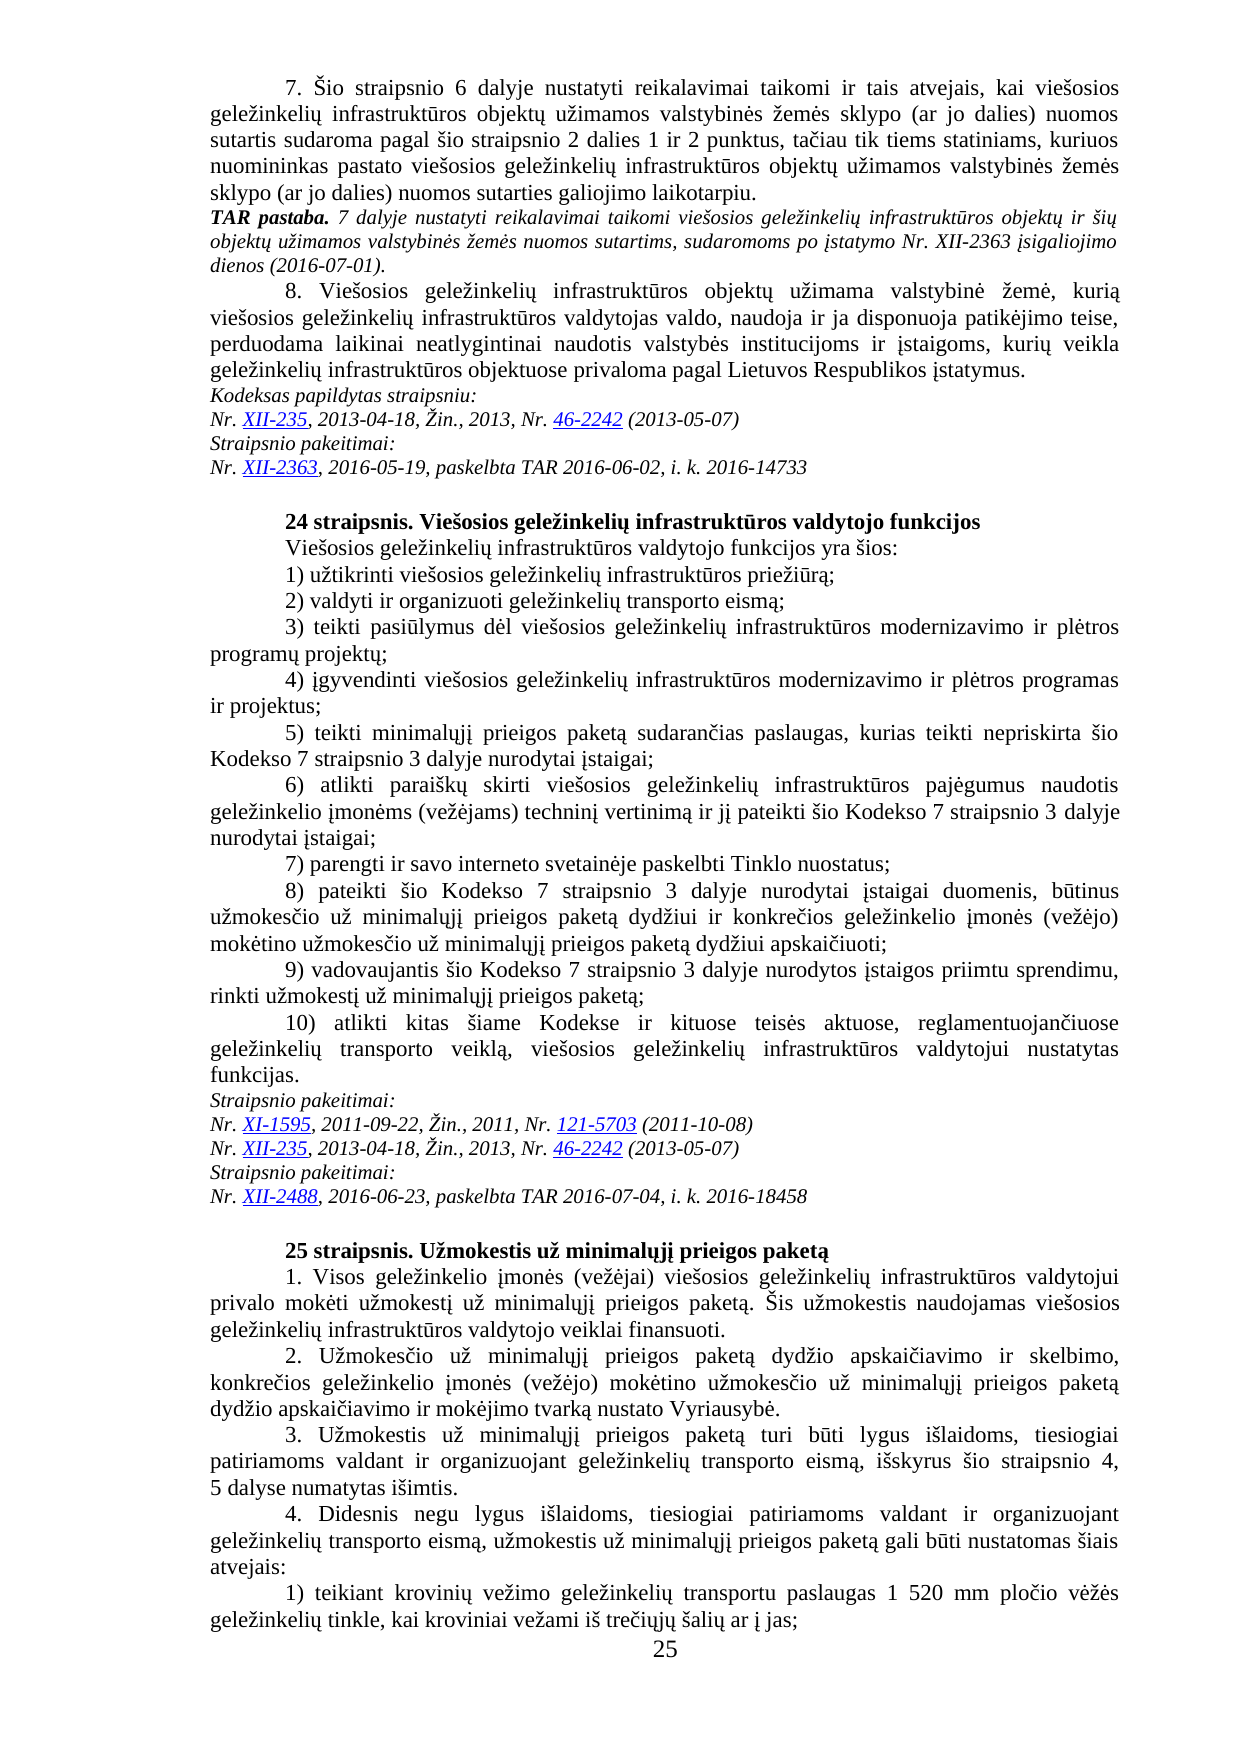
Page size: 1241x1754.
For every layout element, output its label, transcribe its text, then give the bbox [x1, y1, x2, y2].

text 25 straipsnis. Užmokestis už minimalųjį prieigos paketą [210, 1237, 1120, 1263]
text 2. Užmokesčio už minimalųjį prieigos paketą dydžio apskaičiavimo ir skelbimo, konkrečios geležinkelio įmonės (vežėjo) mokėtino užmokesčio už minimalųjį prieigos paketą dydžio apskaičiavimo ir mokėjimo tvarką nustato Vyriausybė. [210, 1342, 1120, 1421]
text Straipsnio pakeitimai: [210, 1088, 1120, 1112]
text 2) valdyti ir organizuoti geležinkelių transporto eismą; [210, 587, 1120, 613]
text Straipsnio pakeitimai: [210, 1160, 1120, 1184]
text 8) pateikti šio Kodekso 7 straipsnio 3 dalyje nurodytai įstaigai duomenis, būtinus užmokesčio už minimalųjį prieigos paketą dydžiui ir konkrečios geležinkelio įmonės (vežėjo) mokėtino užmokesčio už minimalųjį prieigos paketą dydžiui apskaičiuoti; [210, 877, 1120, 956]
text TAR pastaba. 7 dalyje nustatyti reikalavimai taikomi viešosios geležinkelių infrastruktūros objektų ir šių objektų užimamos valstybinės žemės nuomos sutartims, sudaromoms po įstatymo Nr. XII-2363 įsigaliojimo dienos (2016-07-01). [210, 205, 1120, 277]
text 24 straipsnis. Viešosios geležinkelių infrastruktūros valdytojo funkcijos [210, 508, 1120, 534]
text 9) vadovaujantis šio Kodekso 7 straipsnio 3 dalyje nurodytos įstaigos priimtu sprendimu, rinkti užmokestį už minimalųjį prieigos paketą; [210, 956, 1120, 1009]
text 3. Užmokestis už minimalųjį prieigos paketą turi būti lygus išlaidoms, tiesiogiai patiriamoms valdant ir organizuojant geležinkelių transporto eismą, išskyrus šio straipsnio 4, 5 dalyse numatytas išimtis. [210, 1421, 1120, 1500]
text Nr. XII-235, 2013-04-18, Žin., 2013, Nr. 46-2242 (2013-05-07) [210, 1136, 1120, 1160]
text 1) užtikrinti viešosios geležinkelių infrastruktūros priežiūrą; [210, 561, 1120, 587]
text 3) teikti pasiūlymus dėl viešosios geležinkelių infrastruktūros modernizavimo ir plėtros programų projektų; [210, 613, 1120, 666]
text Straipsnio pakeitimai: [210, 431, 1120, 455]
text 5) teikti minimalųjį prieigos paketą sudarančias paslaugas, kurias teikti nepriskirta šio Kodekso 7 straipsnio 3 dalyje nurodytai įstaigai; [210, 719, 1120, 771]
text Nr. XII-2363, 2016-05-19, paskelbta TAR 2016-06-02, i. k. 2016-14733 [210, 455, 1120, 479]
text Nr. XII-2488, 2016-06-23, paskelbta TAR 2016-07-04, i. k. 2016-18458 [210, 1184, 1120, 1208]
text 1) teikiant krovinių vežimo geležinkelių transportu paslaugas 1 520 mm pločio vėžės geležinkelių tinkle, kai kroviniai vežami iš trečiųjų šalių ar į jas; [210, 1579, 1120, 1632]
text 7. Šio straipsnio 6 dalyje nustatyti reikalavimai taikomi ir tais atvejais, kai viešosios geležinkelių infrastruktūros objektų užimamos valstybinės žemės sklypo (ar jo dalies) nuomos sutartis sudaroma pagal šio straipsnio 2 dalies 1 ir 2 punktus, tačiau tik tiems statiniams, kuriuos nuomininkas pastato viešosios geležinkelių infrastruktūros objektų užimamos valstybinės žemės sklypo (ar jo dalies) nuomos sutarties galiojimo laikotarpiu. [210, 73, 1120, 205]
text Kodeksas papildytas straipsniu: [210, 383, 1120, 407]
text 4. Didesnis negu lygus išlaidoms, tiesiogiai patiriamoms valdant ir organizuojant geležinkelių transporto eismą, užmokestis už minimalųjį prieigos paketą gali būti nustatomas šiais atvejais: [210, 1500, 1120, 1579]
text 7) parengti ir savo interneto svetainėje paskelbti Tinklo nuostatus; [210, 851, 1120, 877]
text 6) atlikti paraiškų skirti viešosios geležinkelių infrastruktūros pajėgumus naudotis geležinkelio įmonėms (vežėjams) techninį vertinimą ir jį pateikti šio Kodekso 7 straipsnio 3 dalyje nurodytai įstaigai; [210, 771, 1120, 851]
text 10) atlikti kitas šiame Kodekse ir kituose teisės aktuose, reglamentuojančiuose geležinkelių transporto veiklą, viešosios geležinkelių infrastruktūros valdytojui nustatytas funkcijas. [210, 1009, 1120, 1088]
text 8. Viešosios geležinkelių infrastruktūros objektų užimama valstybinė žemė, kurią viešosios geležinkelių infrastruktūros valdytojas valdo, naudoja ir ja disponuoja patikėjimo teise, perduodama laikinai neatlygintinai naudotis valstybės institucijoms ir įstaigoms, kurių veikla geležinkelių infrastruktūros objektuose privaloma pagal Lietuvos Respublikos įstatymus. [210, 277, 1120, 383]
text 1. Visos geležinkelio įmonės (vežėjai) viešosios geležinkelių infrastruktūros valdytojui privalo mokėti užmokestį už minimalųjį prieigos paketą. Šis užmokestis naudojamas viešosios geležinkelių infrastruktūros valdytojo veiklai finansuoti. [210, 1263, 1120, 1342]
text Viešosios geležinkelių infrastruktūros valdytojo funkcijos yra šios: [210, 534, 1120, 561]
text Nr. XI-1595, 2011-09-22, Žin., 2011, Nr. 121-5703 (2011-10-08) [210, 1112, 1120, 1136]
text 4) įgyvendinti viešosios geležinkelių infrastruktūros modernizavimo ir plėtros programas ir projektus; [210, 666, 1120, 719]
text Nr. XII-235, 2013-04-18, Žin., 2013, Nr. 46-2242 (2013-05-07) [210, 407, 1120, 431]
